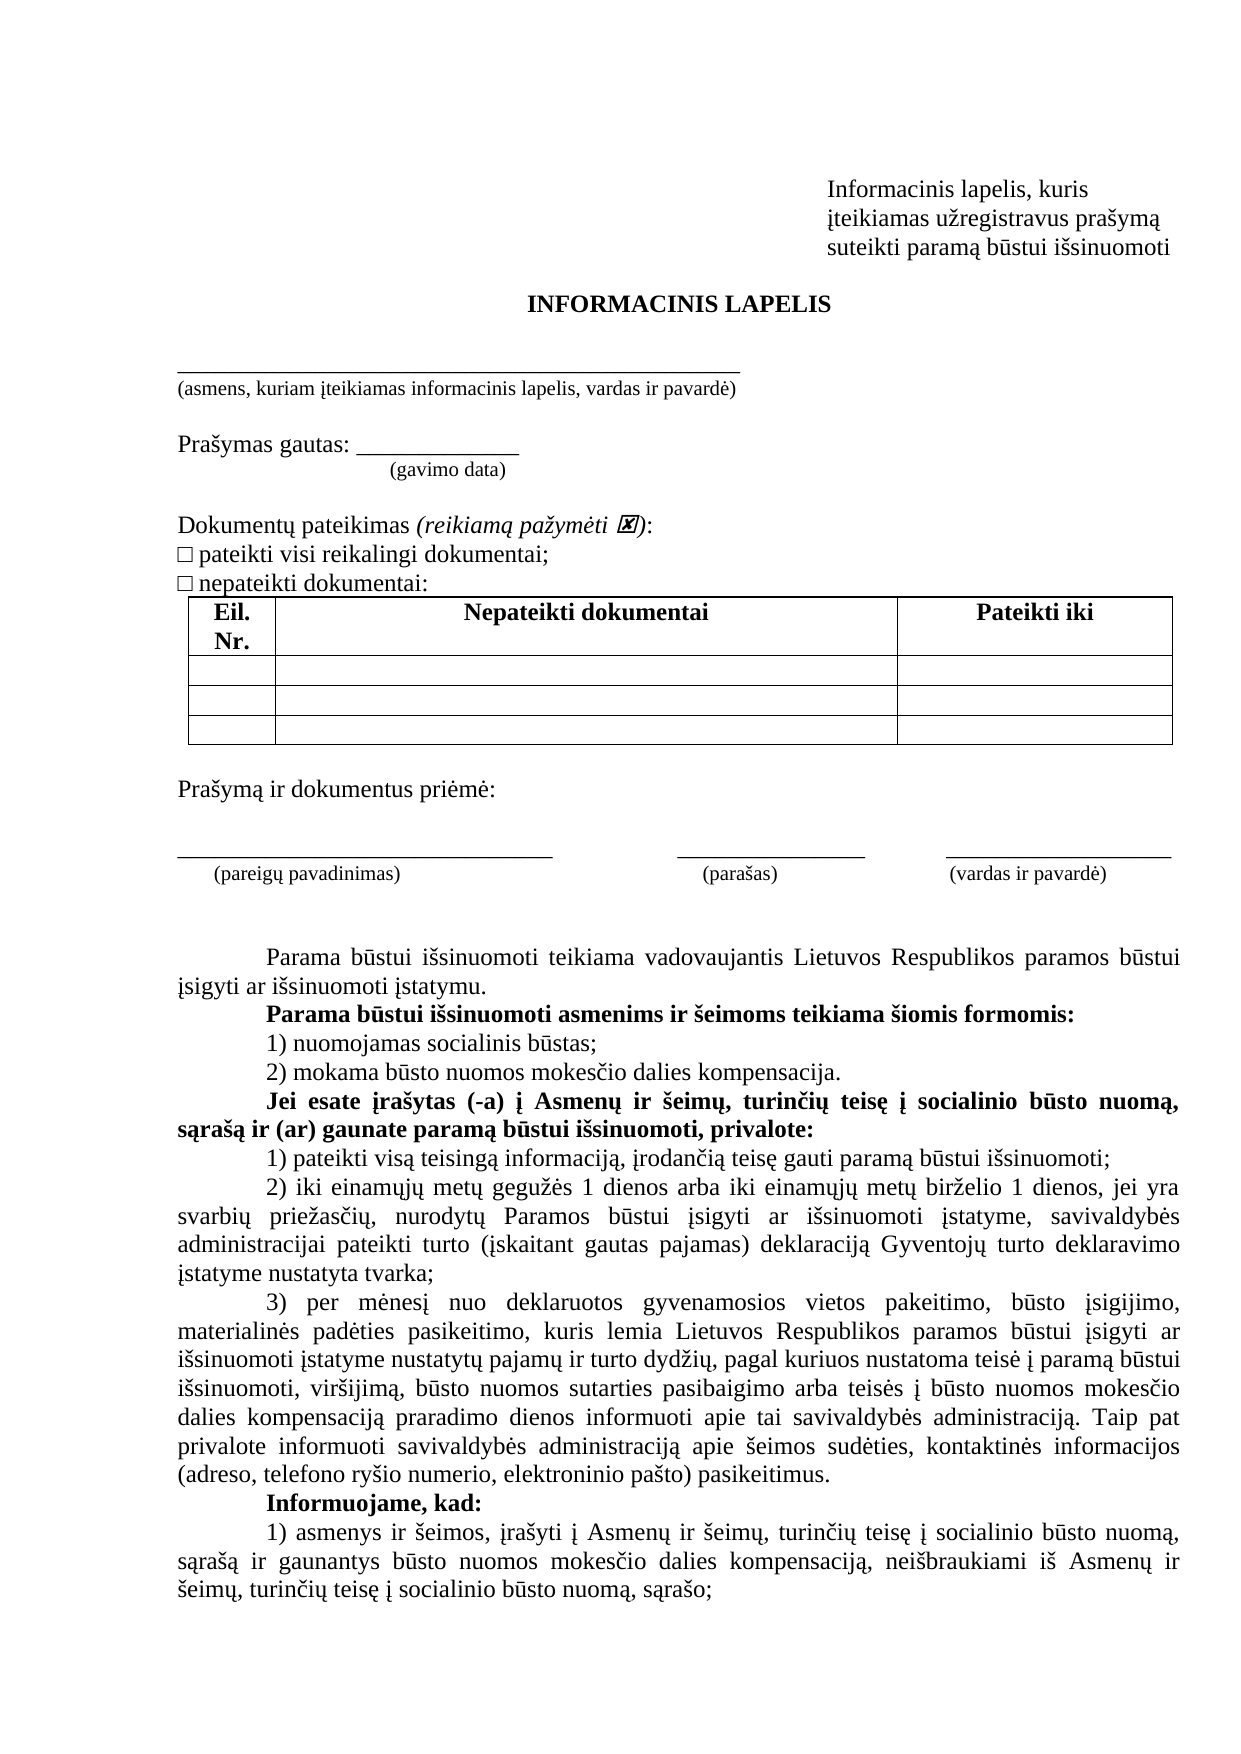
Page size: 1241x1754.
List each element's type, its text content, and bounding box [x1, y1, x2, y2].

text _____________________________________________ [177, 347, 1181, 376]
text (asmens, kuriam įteikiamas informacinis lapelis, vardas ir pavardė) [177, 376, 1181, 400]
text INFORMACINIS LAPELIS [177, 289, 1181, 318]
text 1) asmenys ir šeimos, įrašyti į Asmenų ir šeimų, turinčių teisę į socialinio būsto nuomą, sąrašą ir gaunantys būsto nuomos mokesčio dalies kompensaciją, neišbraukiami iš Asmenų ir šeimų, turinčių teisę į socialinio būsto nuomą, sąrašo; [177, 1517, 1181, 1603]
table_cell [276, 716, 897, 744]
text 3) per mėnesį nuo deklaruotos gyvenamosios vietos pakeitimo, būsto įsigijimo, materialinės padėties pasikeitimo, kuris lemia Lietuvos Respublikos paramos būstui įsigyti ar išsinuomoti įstatyme nustatytų pajamų ir turto dydžių, pagal kuriuos nustatoma teisė į paramą būstui išsinuomoti, viršijimą, būsto nuomos sutarties pasibaigimo arba teisės į būsto nuomos mokesčio dalies kompensaciją praradimo dienos informuoti apie tai savivaldybės administraciją. Taip pat privalote informuoti savivaldybės administraciją apie šeimos sudėties, kontaktinės informacijos (adreso, telefono ryšio numerio, elektroninio pašto) pasikeitimus. [177, 1287, 1181, 1488]
table_cell [189, 716, 275, 744]
text ______________________________ _______________ __________________ [177, 832, 1181, 860]
table_cell [276, 686, 897, 714]
text (pareigų pavadinimas) (parašas) (vardas ir pavardė) [177, 860, 1181, 884]
text Prašymą ir dokumentus priėmė: [177, 774, 1181, 803]
table_header Eil. Nr. [189, 598, 275, 655]
table_cell [898, 686, 1172, 714]
table_header Pateikti iki [898, 598, 1172, 655]
table_cell [898, 656, 1172, 685]
text 2) iki einamųjų metų gegužės 1 dienos arba iki einamųjų metų birželio 1 dienos, jei yra svarbių priežasčių, nurodytų Paramos būstui įsigyti ar išsinuomoti įstatyme, savivaldybės administracijai pateikti turto (įskaitant gautas pajamas) deklaraciją Gyventojų turto deklaravimo įstatyme nustatyta tvarka; [177, 1172, 1181, 1287]
text 1) pateikti visą teisingą informaciją, įrodančią teisę gauti paramą būstui išsinuomoti; [177, 1143, 1181, 1172]
text Parama būstui išsinuomoti asmenims ir šeimoms teikiama šiomis formomis: [177, 999, 1181, 1028]
text Dokumentų pateikimas (reikiamą pažymėti ): [177, 510, 1181, 539]
text Jei esate įrašytas (-a) į Asmenų ir šeimų, turinčių teisę į socialinio būsto nuomą, sąrašą ir (ar) gaunate paramą būstui išsinuomoti, privalote: [177, 1086, 1181, 1143]
table_cell [898, 716, 1172, 744]
text (gavimo data) [177, 457, 1181, 481]
table_header Nepateikti dokumentai [276, 598, 897, 655]
text □ nepateikti dokumentai: [177, 568, 1181, 596]
text Prašymas gautas: _____________ [177, 429, 1181, 457]
text 2) mokama būsto nuomos mokesčio dalies kompensacija. [177, 1057, 1181, 1086]
table_cell [189, 686, 275, 714]
text Informacinis lapelis, kuris įteikiamas užregistravus prašymą suteikti paramą būstui išsinuomoti [827, 174, 1181, 261]
text 1) nuomojamas socialinis būstas; [177, 1028, 1181, 1057]
text Parama būstui išsinuomoti teikiama vadovaujantis Lietuvos Respublikos paramos būstui įsigyti ar išsinuomoti įstatymu. [177, 942, 1181, 999]
table_cell [189, 656, 275, 685]
table_cell [276, 656, 897, 685]
text Informuojame, kad: [177, 1488, 1181, 1517]
text □ pateikti visi reikalingi dokumentai; [177, 539, 1181, 568]
